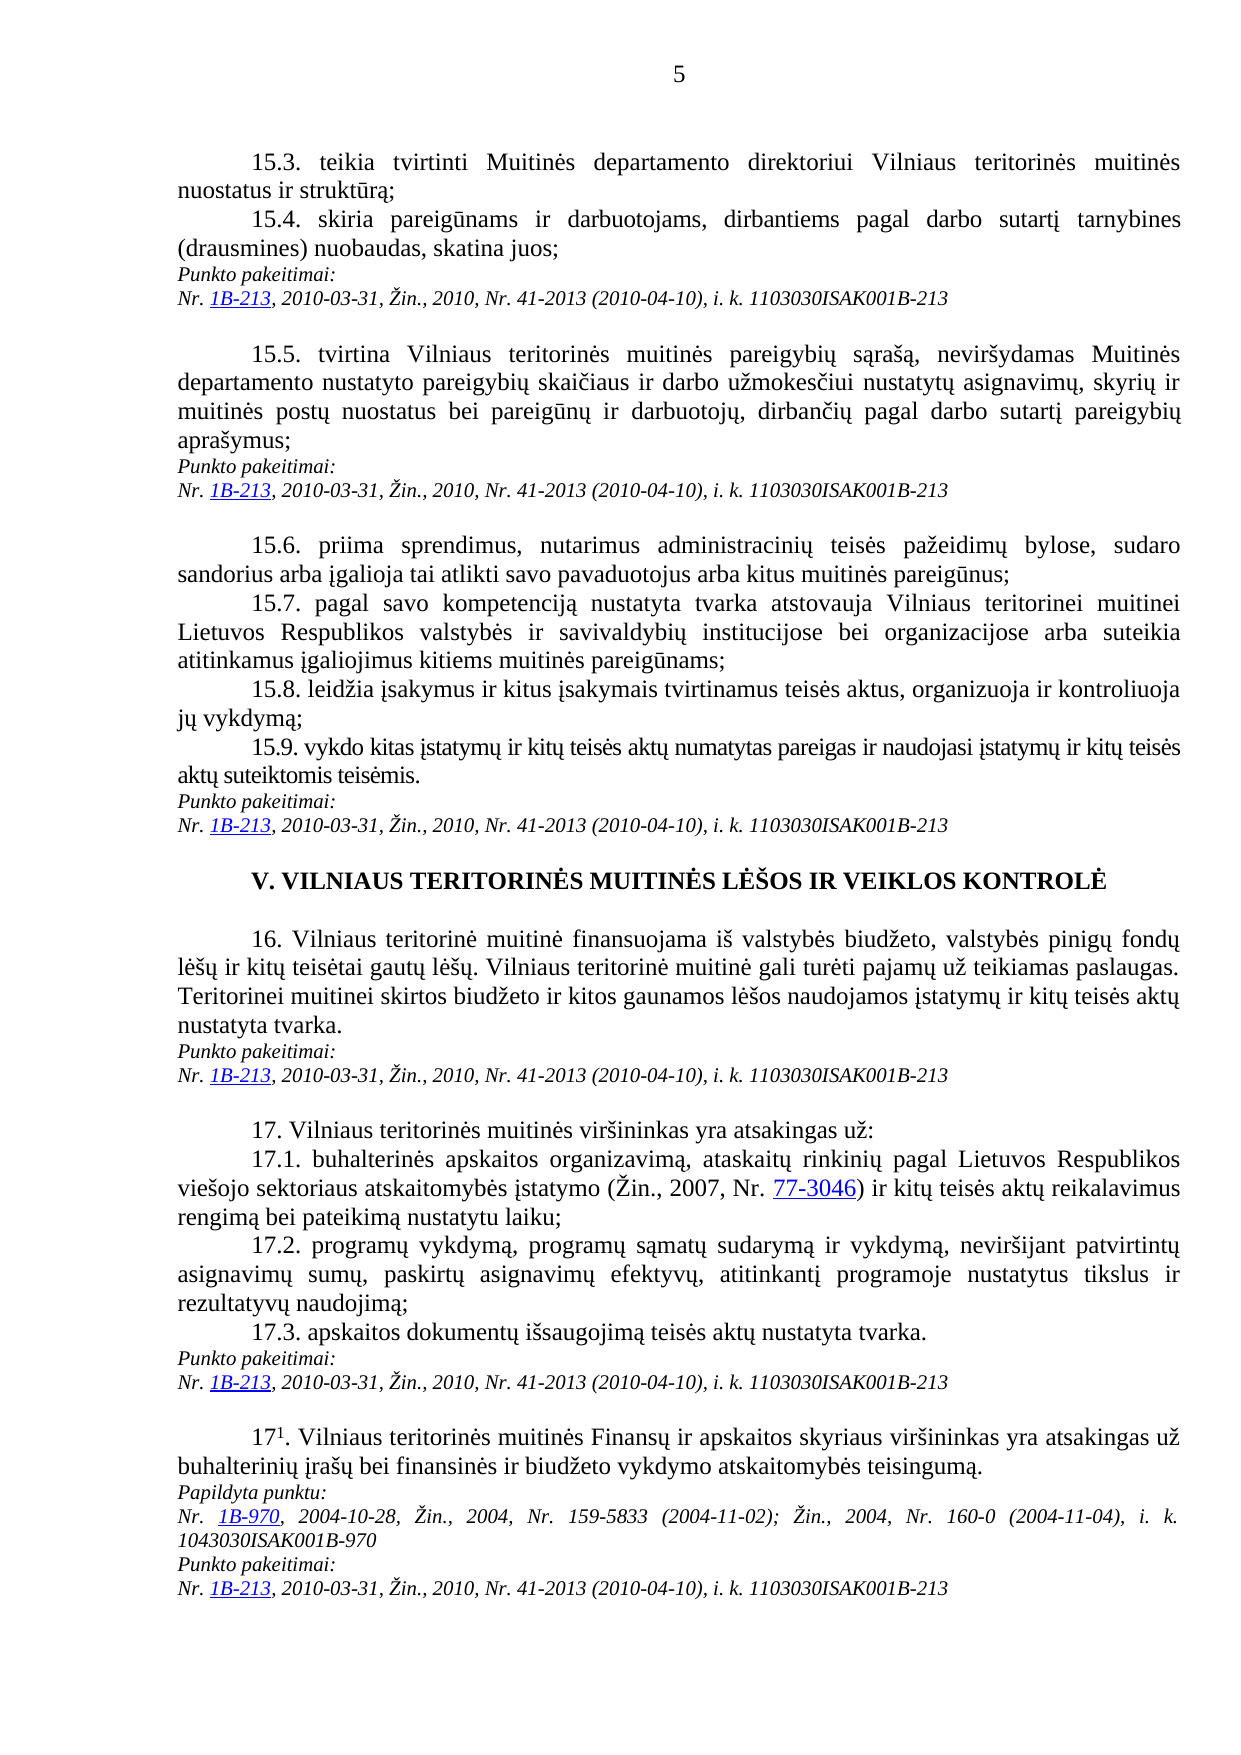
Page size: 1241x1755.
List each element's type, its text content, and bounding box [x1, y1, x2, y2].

text Nr. 1B-970, 2004-10-28, Žin., 2004, Nr. 159-5833 (2004-11-02); Žin., 2004, Nr. 160-0 (2004-11-04), i. k. 1043030ISAK001B-970 [177, 1504, 1181, 1552]
text Nr. 1B-213, 2010-03-31, Žin., 2010, Nr. 41-2013 (2010-04-10), i. k. 1103030ISAK001B-213 [177, 478, 1181, 502]
text 171. Vilniaus teritorinės muitinės Finansų ir apskaitos skyriaus viršininkas yra atsakingas už buhalterinių įrašų bei finansinės ir biudžeto vykdymo atskaitomybės teisingumą. [177, 1422, 1181, 1480]
text Punkto pakeitimai: [177, 1039, 1181, 1063]
text Punkto pakeitimai: [177, 789, 1181, 813]
text Nr. 1B-213, 2010-03-31, Žin., 2010, Nr. 41-2013 (2010-04-10), i. k. 1103030ISAK001B-213 [177, 813, 1181, 837]
text 17.1. buhalterinės apskaitos organizavimą, ataskaitų rinkinių pagal Lietuvos Respublikos viešojo sektoriaus atskaitomybės įstatymo (Žin., 2007, Nr. 77-3046) ir kitų teisės aktų reikalavimus rengimą bei pateikimą nustatytu laiku; [177, 1144, 1181, 1231]
text Punkto pakeitimai: [177, 1552, 1181, 1576]
text 16. Vilniaus teritorinė muitinė finansuojama iš valstybės biudžeto, valstybės pinigų fondų lėšų ir kitų teisėtai gautų lėšų. Vilniaus teritorinė muitinė gali turėti pajamų už teikiamas paslaugas. Teritorinei muitinei skirtos biudžeto ir kitos gaunamos lėšos naudojamos įstatymų ir kitų teisės aktų nustatyta tvarka. [177, 924, 1181, 1039]
text Nr. 1B-213, 2010-03-31, Žin., 2010, Nr. 41-2013 (2010-04-10), i. k. 1103030ISAK001B-213 [177, 1576, 1181, 1600]
text 15.5. tvirtina Vilniaus teritorinės muitinės pareigybių sąrašą, neviršydamas Muitinės departamento nustatyto pareigybių skaičiaus ir darbo užmokesčiui nustatytų asignavimų, skyrių ir muitinės postų nuostatus bei pareigūnų ir darbuotojų, dirbančių pagal darbo sutartį pareigybių aprašymus; [177, 339, 1181, 454]
text Punkto pakeitimai: [177, 262, 1181, 286]
text Nr. 1B-213, 2010-03-31, Žin., 2010, Nr. 41-2013 (2010-04-10), i. k. 1103030ISAK001B-213 [177, 286, 1181, 310]
text 15.3. teikia tvirtinti Muitinės departamento direktoriui Vilniaus teritorinės muitinės nuostatus ir struktūrą; [177, 147, 1181, 204]
text 15.7. pagal savo kompetenciją nustatyta tvarka atstovauja Vilniaus teritorinei muitinei Lietuvos Respublikos valstybės ir savivaldybių institucijose bei organizacijose arba suteikia atitinkamus įgaliojimus kitiems muitinės pareigūnams; [177, 588, 1181, 674]
text 15.4. skiria pareigūnams ir darbuotojams, dirbantiems pagal darbo sutartį tarnybines (drausmines) nuobaudas, skatina juos; [177, 204, 1181, 262]
text 15.9. vykdo kitas įstatymų ir kitų teisės aktų numatytas pareigas ir naudojasi įstatymų ir kitų teisės aktų suteiktomis teisėmis. [177, 732, 1181, 789]
text 17.2. programų vykdymą, programų sąmatų sudarymą ir vykdymą, neviršijant patvirtintų asignavimų sumų, paskirtų asignavimų efektyvų, atitinkantį programoje nustatytus tikslus ir rezultatyvų naudojimą; [177, 1231, 1181, 1317]
text 17.3. apskaitos dokumentų išsaugojimą teisės aktų nustatyta tvarka. [177, 1317, 1181, 1346]
text Nr. 1B-213, 2010-03-31, Žin., 2010, Nr. 41-2013 (2010-04-10), i. k. 1103030ISAK001B-213 [177, 1370, 1181, 1394]
text V. VILNIAUS TERITORINĖS MUITINĖS LĖŠOS IR VEIKLOS KONTROLĖ [177, 866, 1181, 895]
text Nr. 1B-213, 2010-03-31, Žin., 2010, Nr. 41-2013 (2010-04-10), i. k. 1103030ISAK001B-213 [177, 1063, 1181, 1087]
text 15.8. leidžia įsakymus ir kitus įsakymais tvirtinamus teisės aktus, organizuoja ir kontroliuoja jų vykdymą; [177, 674, 1181, 732]
text 17. Vilniaus teritorinės muitinės viršininkas yra atsakingas už: [177, 1116, 1181, 1144]
text Punkto pakeitimai: [177, 454, 1181, 478]
text Papildyta punktu: [177, 1480, 1181, 1504]
text 15.6. priima sprendimus, nutarimus administracinių teisės pažeidimų bylose, sudaro sandorius arba įgalioja tai atlikti savo pavaduotojus arba kitus muitinės pareigūnus; [177, 531, 1181, 588]
text Punkto pakeitimai: [177, 1346, 1181, 1370]
